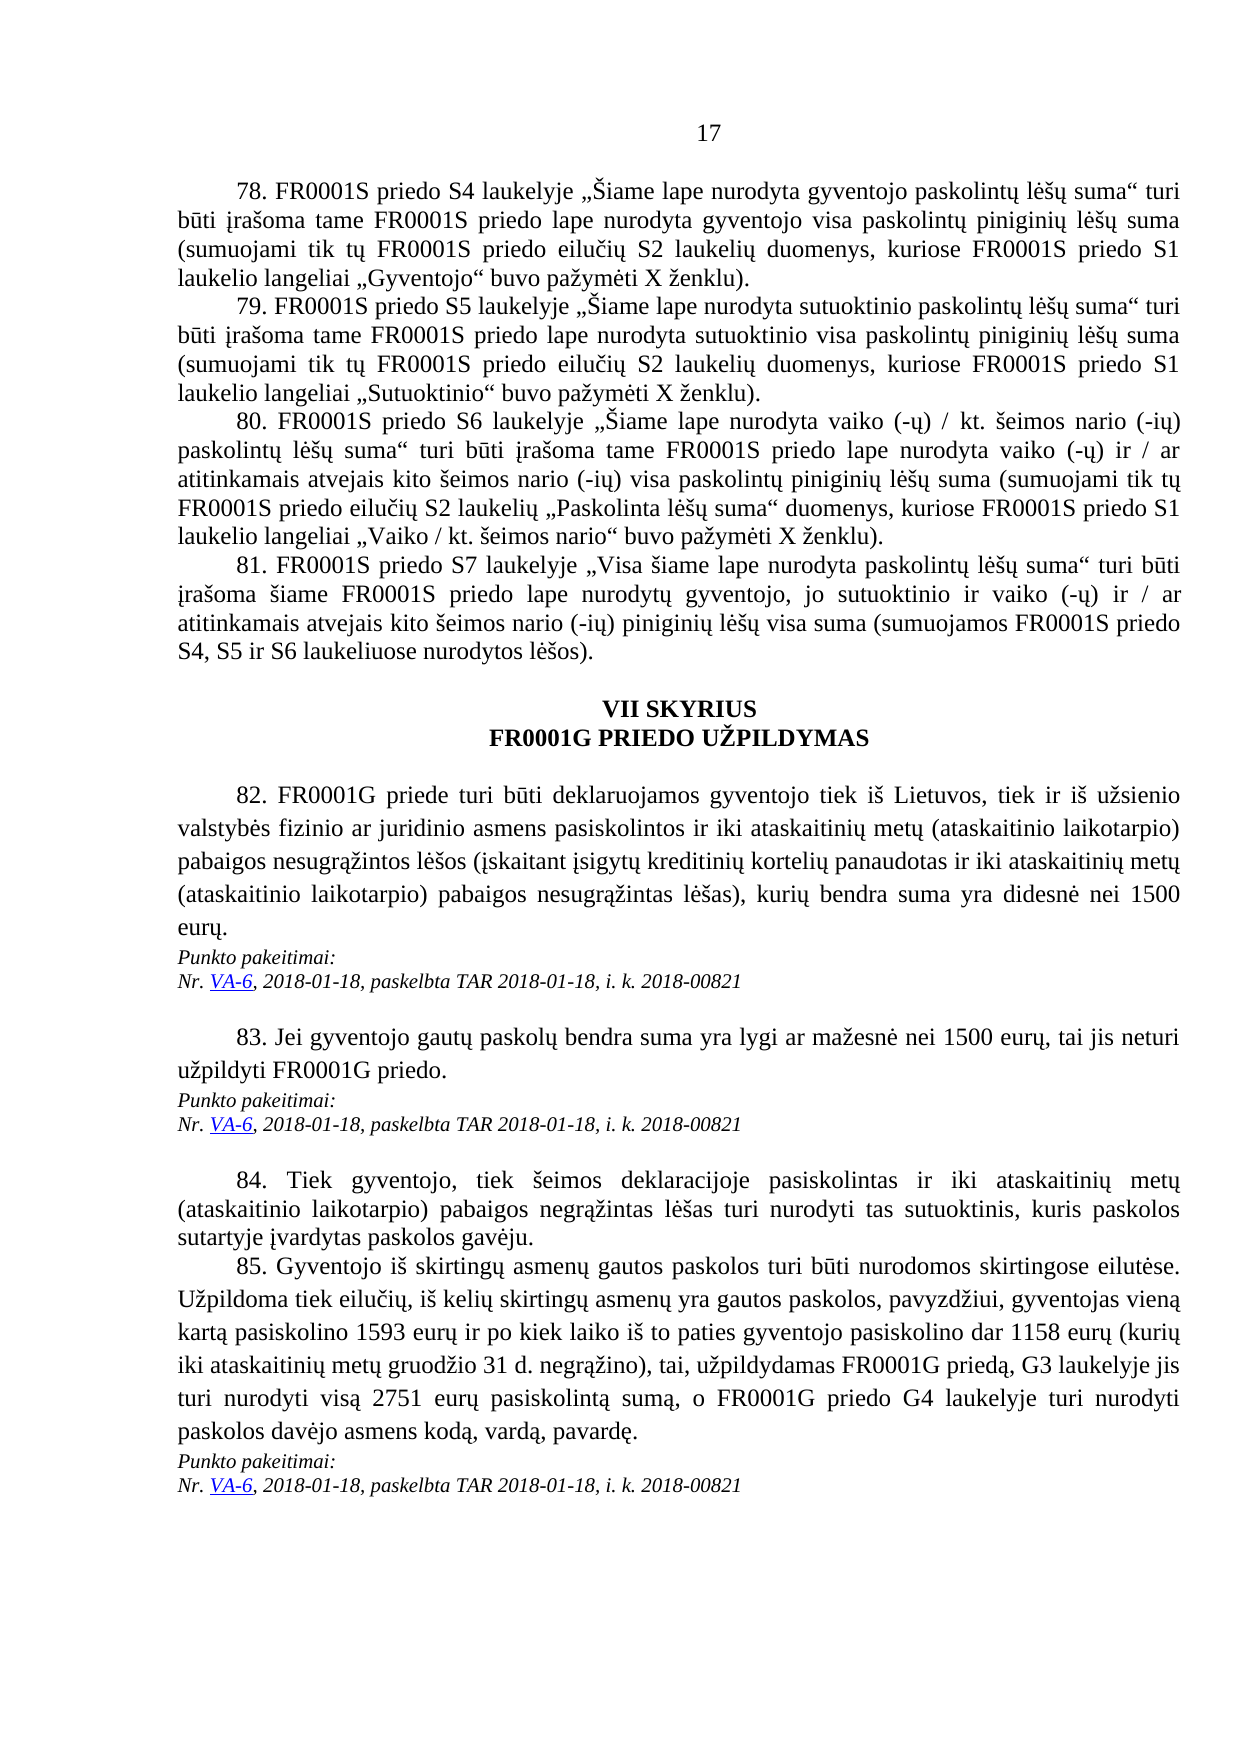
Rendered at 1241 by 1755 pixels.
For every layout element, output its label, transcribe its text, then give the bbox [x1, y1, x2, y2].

text Punkto pakeitimai: [177, 1088, 1181, 1112]
text Nr. VA-6, 2018-01-18, paskelbta TAR 2018-01-18, i. k. 2018-00821 [177, 1112, 1181, 1136]
text 81. FR0001S priedo S7 laukelyje „Visa šiame lape nurodyta paskolintų lėšų suma“ turi būti įrašoma šiame FR0001S priedo lape nurodytų gyventojo, jo sutuoktinio ir vaiko (-ų) ir / ar atitinkamais atvejais kito šeimos nario (-ių) piniginių lėšų visa suma (sumuojamos FR0001S priedo S4, S5 ir S6 laukeliuose nurodytos lėšos). [177, 550, 1181, 665]
text 83. Jei gyventojo gautų paskolų bendra suma yra lygi ar mažesnė nei 1500 eurų, tai jis neturi užpildyti FR0001G priedo. [177, 1022, 1181, 1084]
text 82. FR0001G priede turi būti deklaruojamos gyventojo tiek iš Lietuvos, tiek ir iš užsienio valstybės fizinio ar juridinio asmens pasiskolintos ir iki ataskaitinių metų (ataskaitinio laikotarpio) pabaigos nesugrąžintos lėšos (įskaitant įsigytų kreditinių kortelių panaudotas ir iki ataskaitinių metų (ataskaitinio laikotarpio) pabaigos nesugrąžintas lėšas), kurių bendra suma yra didesnė nei 1500 eurų. [177, 780, 1181, 941]
text 78. FR0001S priedo S4 laukelyje „Šiame lape nurodyta gyventojo paskolintų lėšų suma“ turi būti įrašoma tame FR0001S priedo lape nurodyta gyventojo visa paskolintų piniginių lėšų suma (sumuojami tik tų FR0001S priedo eilučių S2 laukelių duomenys, kuriose FR0001S priedo S1 laukelio langeliai „Gyventojo“ buvo pažymėti X ženklu). [177, 176, 1181, 291]
text 85. Gyventojo iš skirtingų asmenų gautos paskolos turi būti nurodomos skirtingose eilutėse. Užpildoma tiek eilučių, iš kelių skirtingų asmenų yra gautos paskolos, pavyzdžiui, gyventojas vieną kartą pasiskolino 1593 eurų ir po kiek laiko iš to paties gyventojo pasiskolino dar 1158 eurų (kurių iki ataskaitinių metų gruodžio 31 d. negrąžino), tai, užpildydamas FR0001G priedą, G3 laukelyje jis turi nurodyti visą 2751 eurų pasiskolintą sumą, o FR0001G priedo G4 laukelyje turi nurodyti paskolos davėjo asmens kodą, vardą, pavardę. [177, 1251, 1181, 1445]
subtitle VII SKYRIUS [177, 694, 1181, 723]
subtitle FR0001G PRIEDO UŽPILDYMAS [177, 723, 1181, 751]
text 84. Tiek gyventojo, tiek šeimos deklaracijoje pasiskolintas ir iki ataskaitinių metų (ataskaitinio laikotarpio) pabaigos negrąžintas lėšas turi nurodyti tas sutuoktinis, kuris paskolos sutartyje įvardytas paskolos gavėju. [177, 1165, 1181, 1251]
text Nr. VA-6, 2018-01-18, paskelbta TAR 2018-01-18, i. k. 2018-00821 [177, 1473, 1181, 1497]
text Punkto pakeitimai: [177, 1449, 1181, 1473]
text 79. FR0001S priedo S5 laukelyje „Šiame lape nurodyta sutuoktinio paskolintų lėšų suma“ turi būti įrašoma tame FR0001S priedo lape nurodyta sutuoktinio visa paskolintų piniginių lėšų suma (sumuojami tik tų FR0001S priedo eilučių S2 laukelių duomenys, kuriose FR0001S priedo S1 laukelio langeliai „Sutuoktinio“ buvo pažymėti X ženklu). [177, 291, 1181, 406]
text 80. FR0001S priedo S6 laukelyje „Šiame lape nurodyta vaiko (-ų) / kt. šeimos nario (-ių) paskolintų lėšų suma“ turi būti įrašoma tame FR0001S priedo lape nurodyta vaiko (-ų) ir / ar atitinkamais atvejais kito šeimos nario (-ių) visa paskolintų piniginių lėšų suma (sumuojami tik tų FR0001S priedo eilučių S2 laukelių „Paskolinta lėšų suma“ duomenys, kuriose FR0001S priedo S1 laukelio langeliai „Vaiko / kt. šeimos nario“ buvo pažymėti X ženklu). [177, 406, 1181, 550]
text Punkto pakeitimai: [177, 945, 1181, 969]
text Nr. VA-6, 2018-01-18, paskelbta TAR 2018-01-18, i. k. 2018-00821 [177, 969, 1181, 993]
